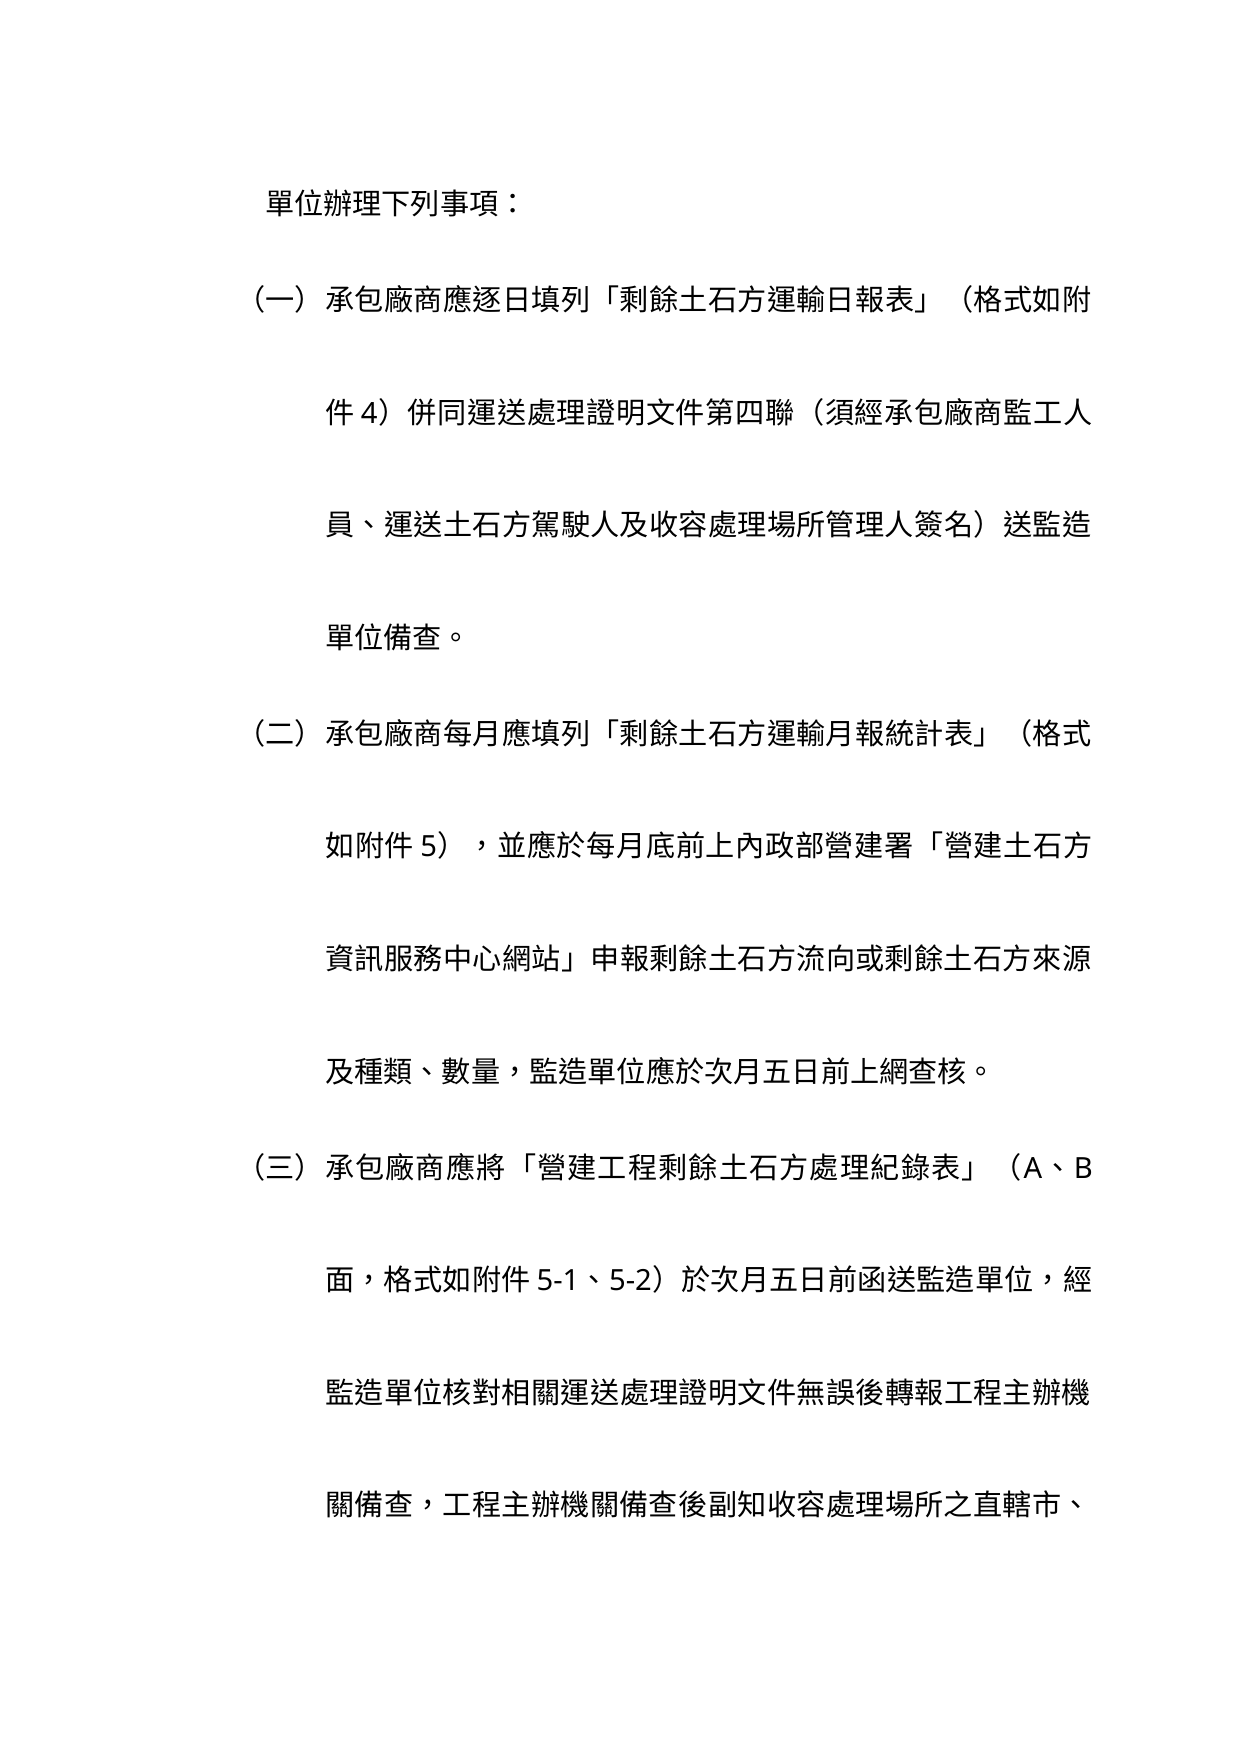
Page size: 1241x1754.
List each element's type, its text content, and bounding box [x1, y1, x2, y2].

text 單位辦理下列事項： [177, 164, 1092, 239]
list 承包廠商應逐日填列「剩餘土石方運輸日報表」（格式如附件4）併同運送處理證明文件第四聯（須經承包廠商監工人員、運送土石方駕駛人及收容處理場所管理人簽名）送監造單位備查。 [236, 261, 1092, 673]
list 承包廠商每月應填列「剩餘土石方運輸月報統計表」（格式如附件5），並應於每月底前上內政部營建署「營建土石方資訊服務中心網站」申報剩餘土石方流向或剩餘土石方來源及種類、數量，監造單位應於次月五日前上網查核。 [236, 694, 1092, 1107]
list 承包廠商應將「營建工程剩餘土石方處理紀錄表」（A、B面，格式如附件5-1、5-2）於次月五日前函送監造單位，經監造單位核對相關運送處理證明文件無誤後轉報工程主辦機關備查，工程主辦機關備查後副知收容處理場所之直轄市、 [236, 1128, 1092, 1540]
